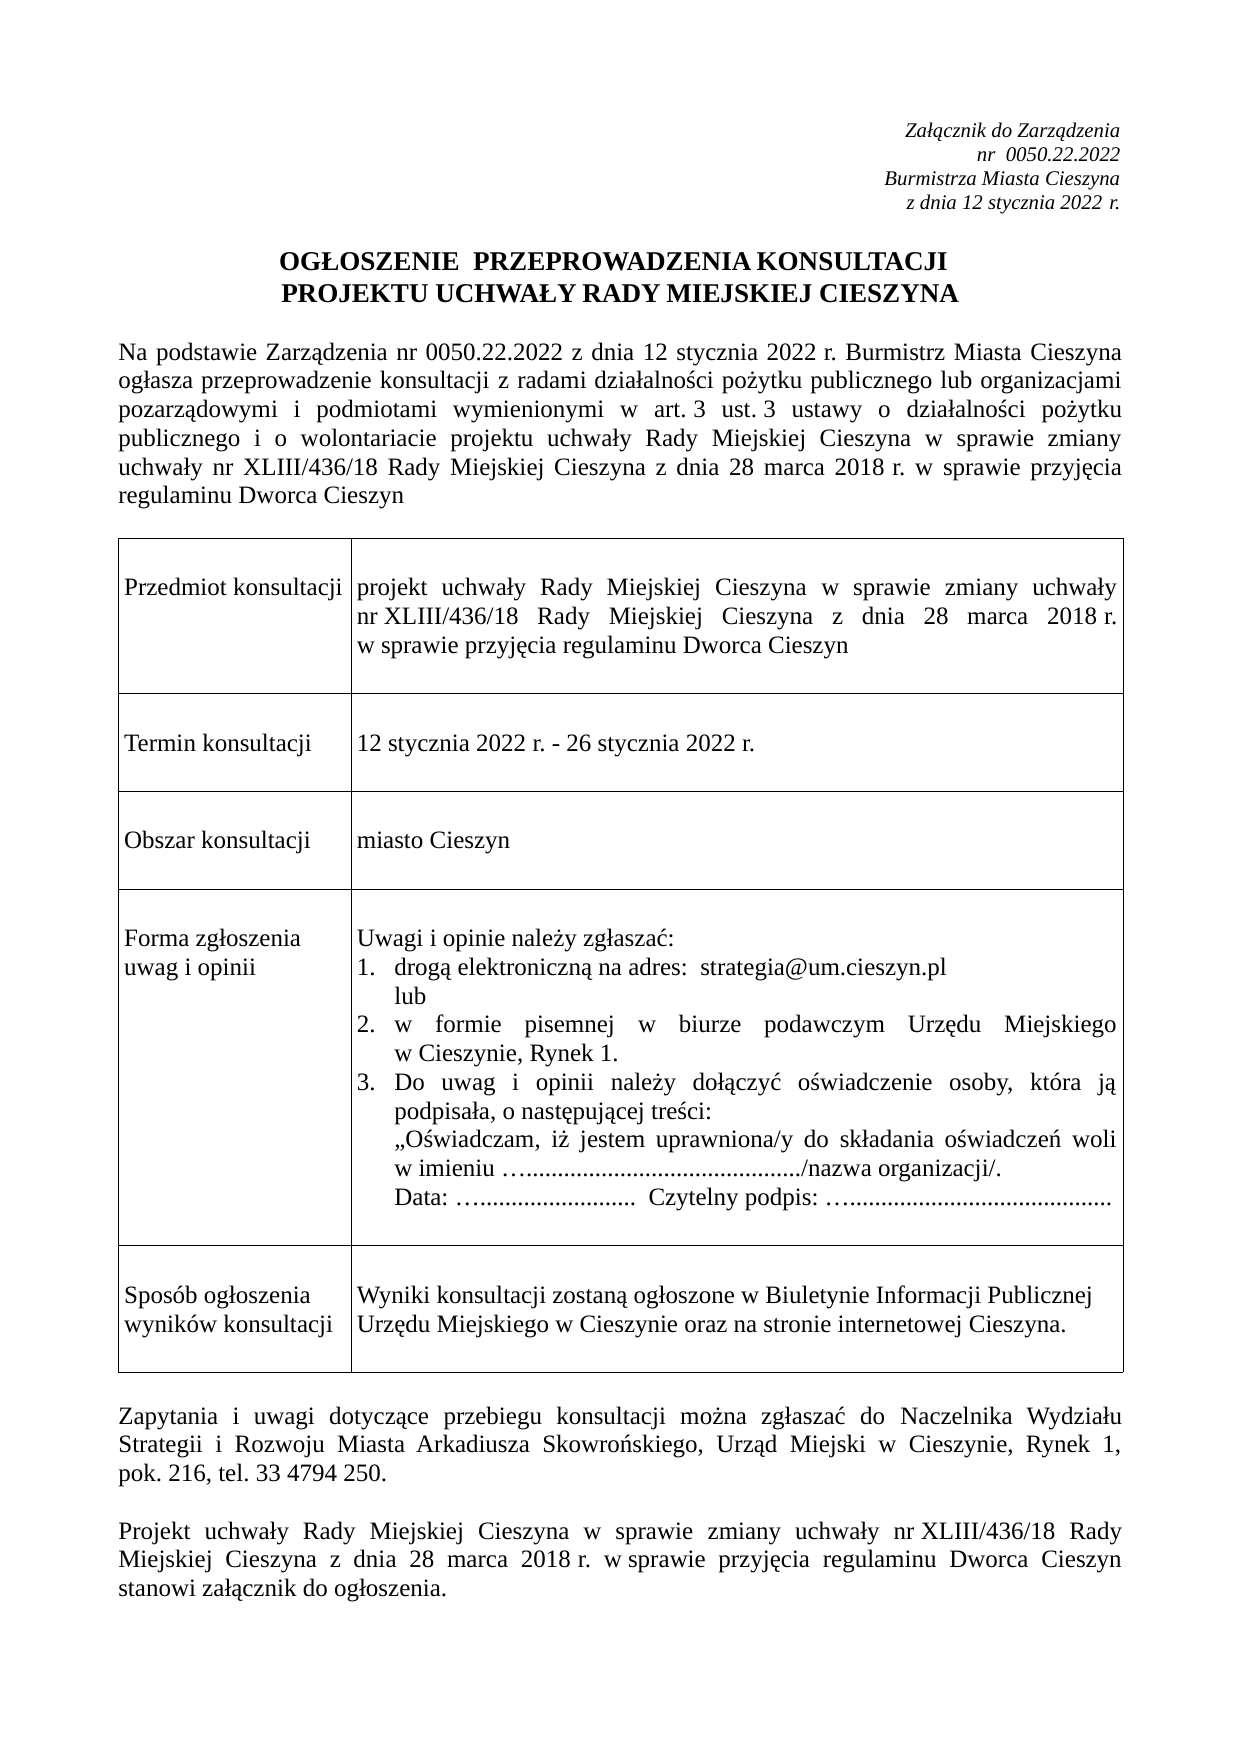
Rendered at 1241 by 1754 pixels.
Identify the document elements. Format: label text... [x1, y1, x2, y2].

table_cell miasto Cieszyn [352, 792, 1123, 889]
text nr 0050.22.2022 [118, 142, 1122, 166]
table_cell Uwagi i opinie należy zgłaszać: drogą elektroniczną na adres: strategia@um.cieszyn.pl lub w formie pisemnej w biurze podawczym Urzędu Miejskiego w Cieszynie, Rynek 1. Do uwag i opinii należy dołączyć oświadczenie osoby, która ją podpisała, o następującej treści: „Oświadczam, iż jestem uprawniona/y do składania oświadczeń woli w imieniu …............................................/nazwa organizacji/. Data: …......................... Czytelny podpis: ….......................................... [352, 890, 1123, 1245]
table_cell Wyniki konsultacji zostaną ogłoszone w Biuletynie Informacji Publicznej Urzędu Miejskiego w Cieszynie oraz na stronie internetowej Cieszyna. [352, 1246, 1123, 1372]
text Załącznik do Zarządzenia [118, 118, 1122, 142]
text Na podstawie Zarządzenia nr 0050.22.2022 z dnia 12 stycznia 2022 r. Burmistrz Miasta Cieszyna ogłasza przeprowadzenie konsultacji z radami działalności pożytku publicznego lub organizacjami pozarządowymi i podmiotami wymienionymi w art. 3 ust. 3 ustawy o działalności pożytku publicznego i o wolontariacie projektu uchwały Rady Miejskiej Cieszyna w sprawie zmiany uchwały nr XLIII/436/18 Rady Miejskiej Cieszyna z dnia 28 marca 2018 r. w sprawie przyjęcia regulaminu Dworca Cieszyn [118, 337, 1122, 509]
table_header projekt uchwały Rady Miejskiej Cieszyna w sprawie zmiany uchwały nr XLIII/436/18 Rady Miejskiej Cieszyna z dnia 28 marca 2018 r. w sprawie przyjęcia regulaminu Dworca Cieszyn [352, 539, 1123, 693]
table_header Przedmiot konsultacji [119, 539, 351, 693]
table_cell 12 stycznia 2022 r. - 26 stycznia 2022 r. [352, 694, 1123, 791]
table_cell Forma zgłoszenia uwag i opinii [119, 890, 351, 1245]
text Zapytania i uwagi dotyczące przebiegu konsultacji można zgłaszać do Naczelnika Wydziału Strategii i Rozwoju Miasta Arkadiusza Skowrońskiego, Urząd Miejski w Cieszynie, Rynek 1, pok. 216, tel. 33 4794 250. [118, 1401, 1122, 1487]
text Burmistrza Miasta Cieszyna [118, 166, 1122, 190]
text z dnia 12 stycznia 2022 r. [118, 190, 1122, 214]
table_cell Obszar konsultacji [119, 792, 351, 889]
text OGŁOSZENIE PRZEPROWADZENIA KONSULTACJI [118, 246, 1122, 277]
text PROJEKTU UCHWAŁY RADY MIEJSKIEJ CIESZYNA [118, 277, 1122, 308]
text Projekt uchwały Rady Miejskiej Cieszyna w sprawie zmiany uchwały nr XLIII/436/18 Rady Miejskiej Cieszyna z dnia 28 marca 2018 r. w sprawie przyjęcia regulaminu Dworca Cieszyn stanowi załącznik do ogłoszenia. [118, 1516, 1122, 1602]
table_cell Termin konsultacji [119, 694, 351, 791]
table_cell Sposób ogłoszenia wyników konsultacji [119, 1246, 351, 1372]
